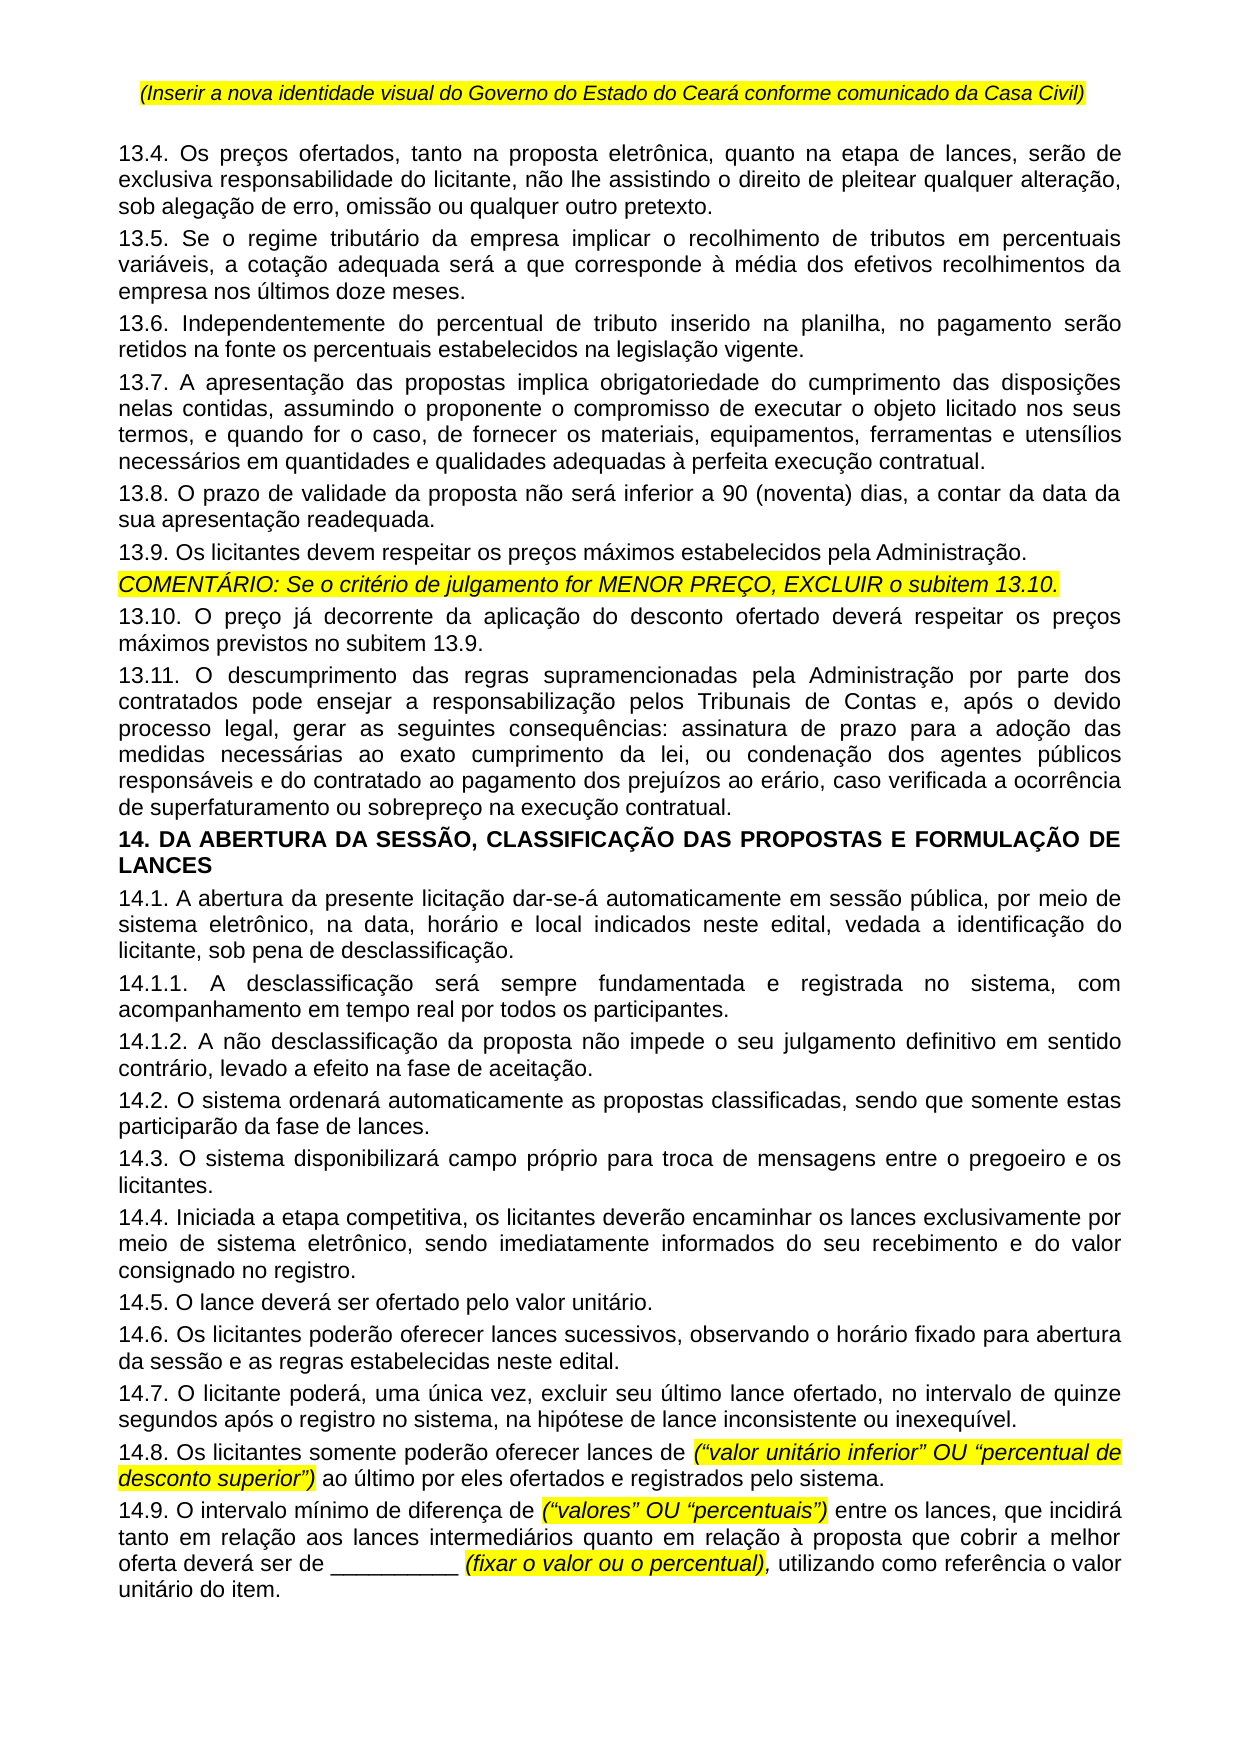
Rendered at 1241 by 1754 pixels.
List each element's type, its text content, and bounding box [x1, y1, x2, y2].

text 14.3. O sistema disponibilizará campo próprio para troca de mensagens entre o pregoeiro e os licitantes. [118, 1145, 1122, 1198]
text 14.5. O lance deverá ser ofertado pelo valor unitário. [118, 1289, 1122, 1315]
text COMENTÁRIO: Se o critério de julgamento for MENOR PREÇO, EXCLUIR o subitem 13.10. [118, 571, 1122, 597]
text 14.4. Iniciada a etapa competitiva, os licitantes deverão encaminhar os lances exclusivamente por meio de sistema eletrônico, sendo imediatamente informados do seu recebimento e do valor consignado no registro. [118, 1204, 1122, 1283]
text 14.7. O licitante poderá, uma única vez, excluir seu último lance ofertado, no intervalo de quinze segundos após o registro no sistema, na hipótese de lance inconsistente ou inexequível. [118, 1380, 1122, 1433]
text 13.11. O descumprimento das regras supramencionadas pela Administração por parte dos contratados pode ensejar a responsabilização pelos Tribunais de Contas e, após o devido processo legal, gerar as seguintes consequências: assinatura de prazo para a adoção das medidas necessárias ao exato cumprimento da lei, ou condenação dos agentes públicos responsáveis e do contratado ao pagamento dos prejuízos ao erário, caso verificada a ocorrência de superfaturamento ou sobrepreço na execução contratual. [118, 662, 1122, 820]
text 14.1.1. A desclassificação será sempre fundamentada e registrada no sistema, com acompanhamento em tempo real por todos os participantes. [118, 969, 1122, 1022]
text 13.5. Se o regime tributário da empresa implicar o recolhimento de tributos em percentuais variáveis, a cotação adequada será a que corresponde à média dos efetivos recolhimentos da empresa nos últimos doze meses. [118, 225, 1122, 304]
text 13.7. A apresentação das propostas implica obrigatoriedade do cumprimento das disposições nelas contidas, assumindo o proponente o compromisso de executar o objeto licitado nos seus termos, e quando for o caso, de fornecer os materiais, equipamentos, ferramentas e utensílios necessários em quantidades e qualidades adequadas à perfeita execução contratual. [118, 368, 1122, 474]
text 14.2. O sistema ordenará automaticamente as propostas classificadas, sendo que somente estas participarão da fase de lances. [118, 1087, 1122, 1139]
text 14.9. O intervalo mínimo de diferença de (“valores” OU “percentuais”) entre os lances, que incidirá tanto em relação aos lances intermediários quanto em relação à proposta que cobrir a melhor oferta deverá ser de __________ (fixar o valor ou o percentual), utilizando como referência o valor unitário do item. [118, 1497, 1122, 1603]
text 13.9. Os licitantes devem respeitar os preços máximos estabelecidos pela Administração. [118, 538, 1122, 565]
text 13.4. Os preços ofertados, tanto na proposta eletrônica, quanto na etapa de lances, serão de exclusiva responsabilidade do licitante, não lhe assistindo o direito de pleitear qualquer alteração, sob alegação de erro, omissão ou qualquer outro pretexto. [118, 140, 1122, 219]
text 14.1.2. A não desclassificação da proposta não impede o seu julgamento definitivo em sentido contrário, levado a efeito na fase de aceitação. [118, 1028, 1122, 1081]
text 14.8. Os licitantes somente poderão oferecer lances de (“valor unitário inferior” OU “percentual de desconto superior”) ao último por eles ofertados e registrados pelo sistema. [118, 1439, 1122, 1491]
text 13.8. O prazo de validade da proposta não será inferior a 90 (noventa) dias, a contar da data da sua apresentação readequada. [118, 480, 1122, 533]
text 14. DA ABERTURA DA SESSÃO, CLASSIFICAÇÃO DAS PROPOSTAS E FORMULAÇÃO DE LANCES [118, 826, 1122, 878]
text 13.10. O preço já decorrente da aplicação do desconto ofertado deverá respeitar os preços máximos previstos no subitem 13.9. [118, 603, 1122, 656]
text 14.1. A abertura da presente licitação dar-se-á automaticamente em sessão pública, por meio de sistema eletrônico, na data, horário e local indicados neste edital, vedada a identificação do licitante, sob pena de desclassificação. [118, 884, 1122, 963]
text 14.6. Os licitantes poderão oferecer lances sucessivos, observando o horário fixado para abertura da sessão e as regras estabelecidas neste edital. [118, 1321, 1122, 1374]
text 13.6. Independentemente do percentual de tributo inserido na planilha, no pagamento serão retidos na fonte os percentuais estabelecidos na legislação vigente. [118, 310, 1122, 363]
